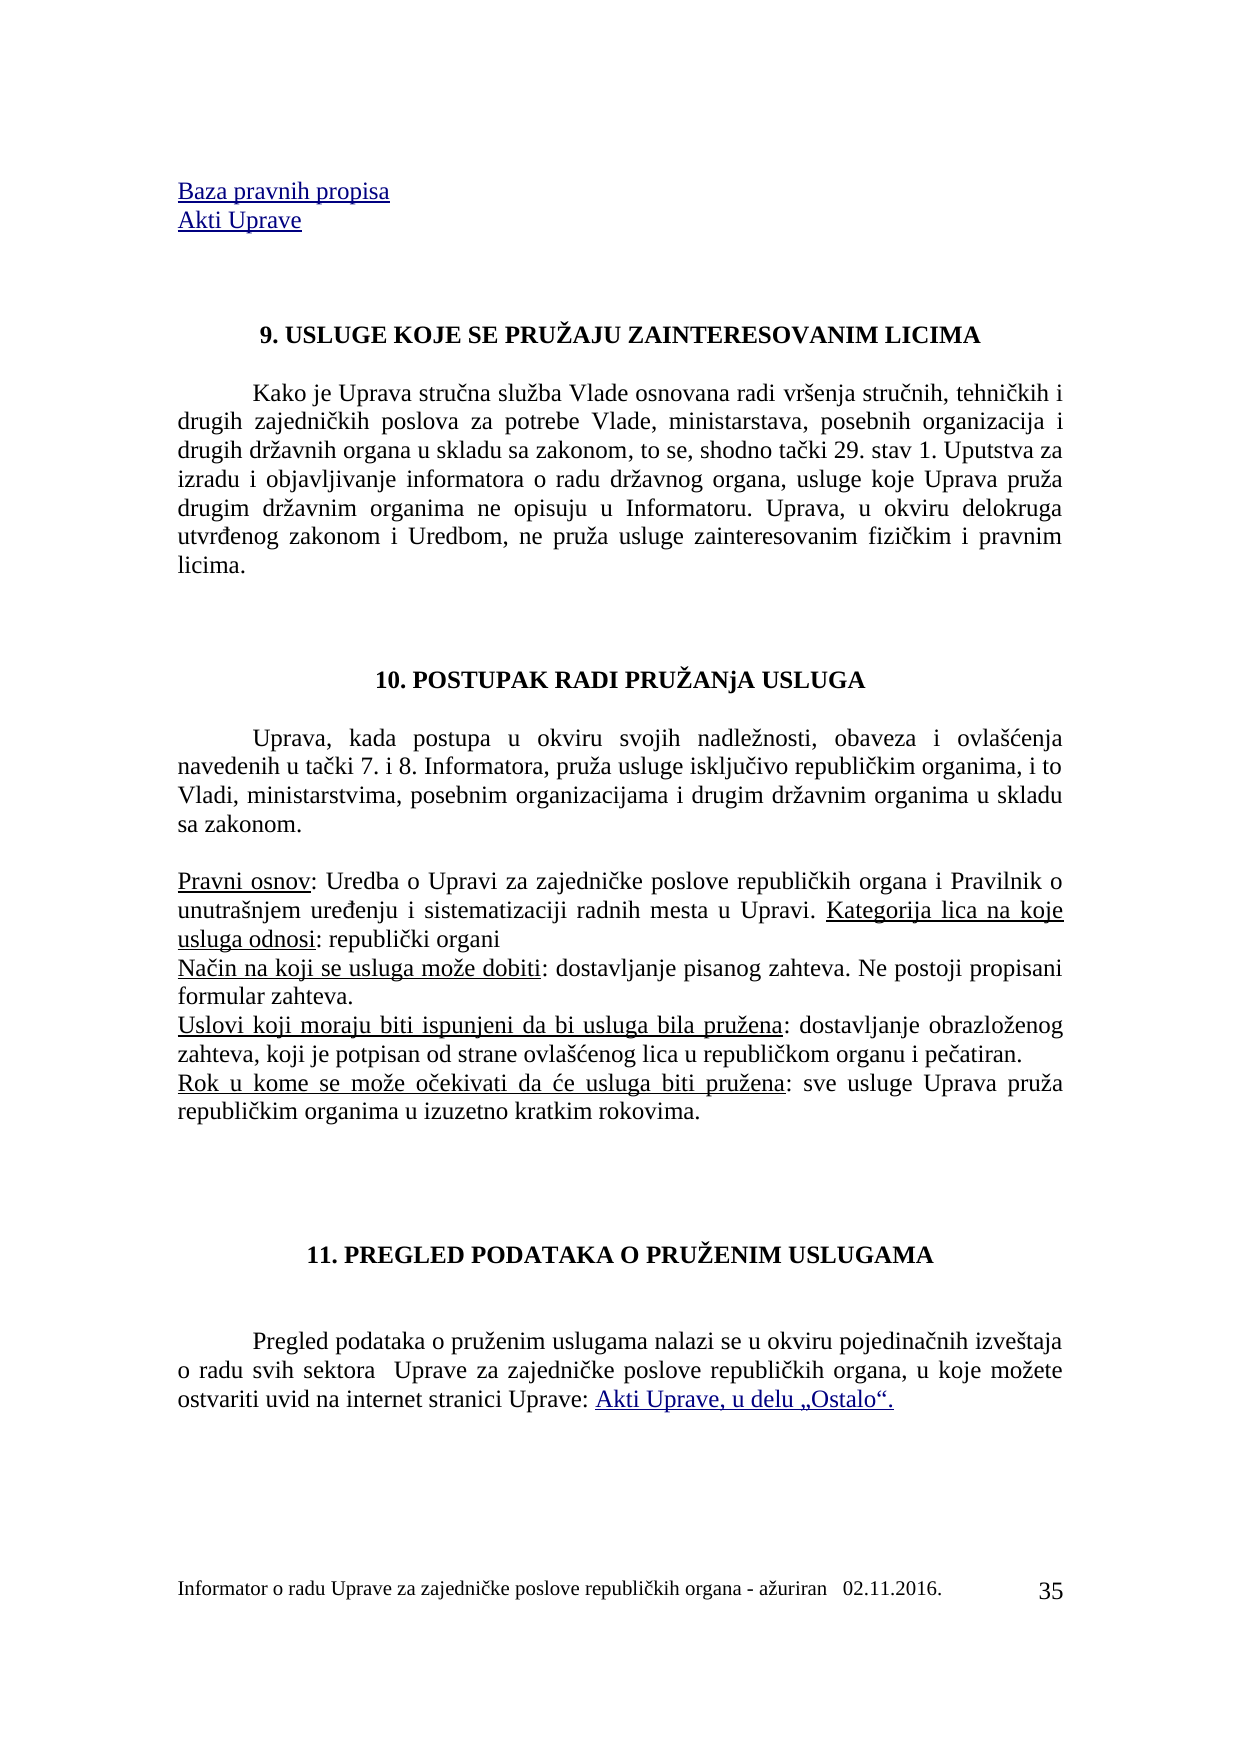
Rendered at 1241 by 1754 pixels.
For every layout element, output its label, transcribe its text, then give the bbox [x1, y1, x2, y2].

text Kako je Uprava stručna služba Vlade osnovana radi vršenja stručnih, tehničkih i drugih zajedničkih poslova za potrebe Vlade, ministarstava, posebnih organizacija i drugih državnih organa u skladu sa zakonom, to se, shodno tački 29. stav 1. Uputstva za izradu i objavlјivanje informatora o radu državnog organa, usluge koje Uprava pruža drugim državnim organima ne opisuju u Informatoru. Uprava, u okviru delokruga utvrđenog zakonom i Uredbom, ne pruža usluge zainteresovanim fizičkim i pravnim licima. [177, 378, 1063, 579]
text Akti Uprave [177, 205, 1063, 234]
text Uprava, kada postupa u okviru svojih nadležnosti, obaveza i ovlašćenja navedenih u tački 7. i 8. Informatora, pruža usluge isklјučivo republičkim organima, i to Vladi, ministarstvima, posebnim organizacijama i drugim državnim organima u skladu sa zakonom. [177, 723, 1063, 838]
text Pregled podataka o pruženim uslugama nalazi se u okviru pojedinačnih izveštaja o radu svih sektora Uprave za zajedničke poslove republičkih organa, u koje možete ostvariti uvid na internet stranici Uprave: Akti Uprave, u delu „Ostalo“. [177, 1326, 1063, 1413]
text Baza pravnih propisa [177, 176, 1063, 205]
text 11. PREGLED PODATAKA O PRUŽENIM USLUGAMA [177, 1240, 1063, 1269]
text Pravni osnov: Uredba o Upravi za zajedničke poslove republičkih organa i Pravilnik o unutrašnjem uređenju i sistematizaciji radnih mesta u Upravi. Kategorija lica na koje usluga odnosi: republički organi [177, 866, 1063, 953]
text Uslovi koji moraju biti ispunjeni da bi usluga bila pružena: dostavlјanje obrazloženog zahteva, koji je potpisan od strane ovlašćenog lica u republičkom organu i pečatiran. [177, 1010, 1063, 1068]
text Rok u kome se može očekivati da će usluga biti pružena: sve usluge Uprava pruža republičkim organima u izuzetno kratkim rokovima. [177, 1068, 1063, 1125]
text 10. POSTUPAK RADI PRUŽANјA USLUGA [177, 665, 1063, 694]
text Način na koji se usluga može dobiti: dostavlјanje pisanog zahteva. Ne postoji propisani formular zahteva. [177, 953, 1063, 1010]
text 9. USLUGE KOJE SE PRUŽAJU ZAINTERESOVANIM LICIMA [177, 320, 1063, 349]
